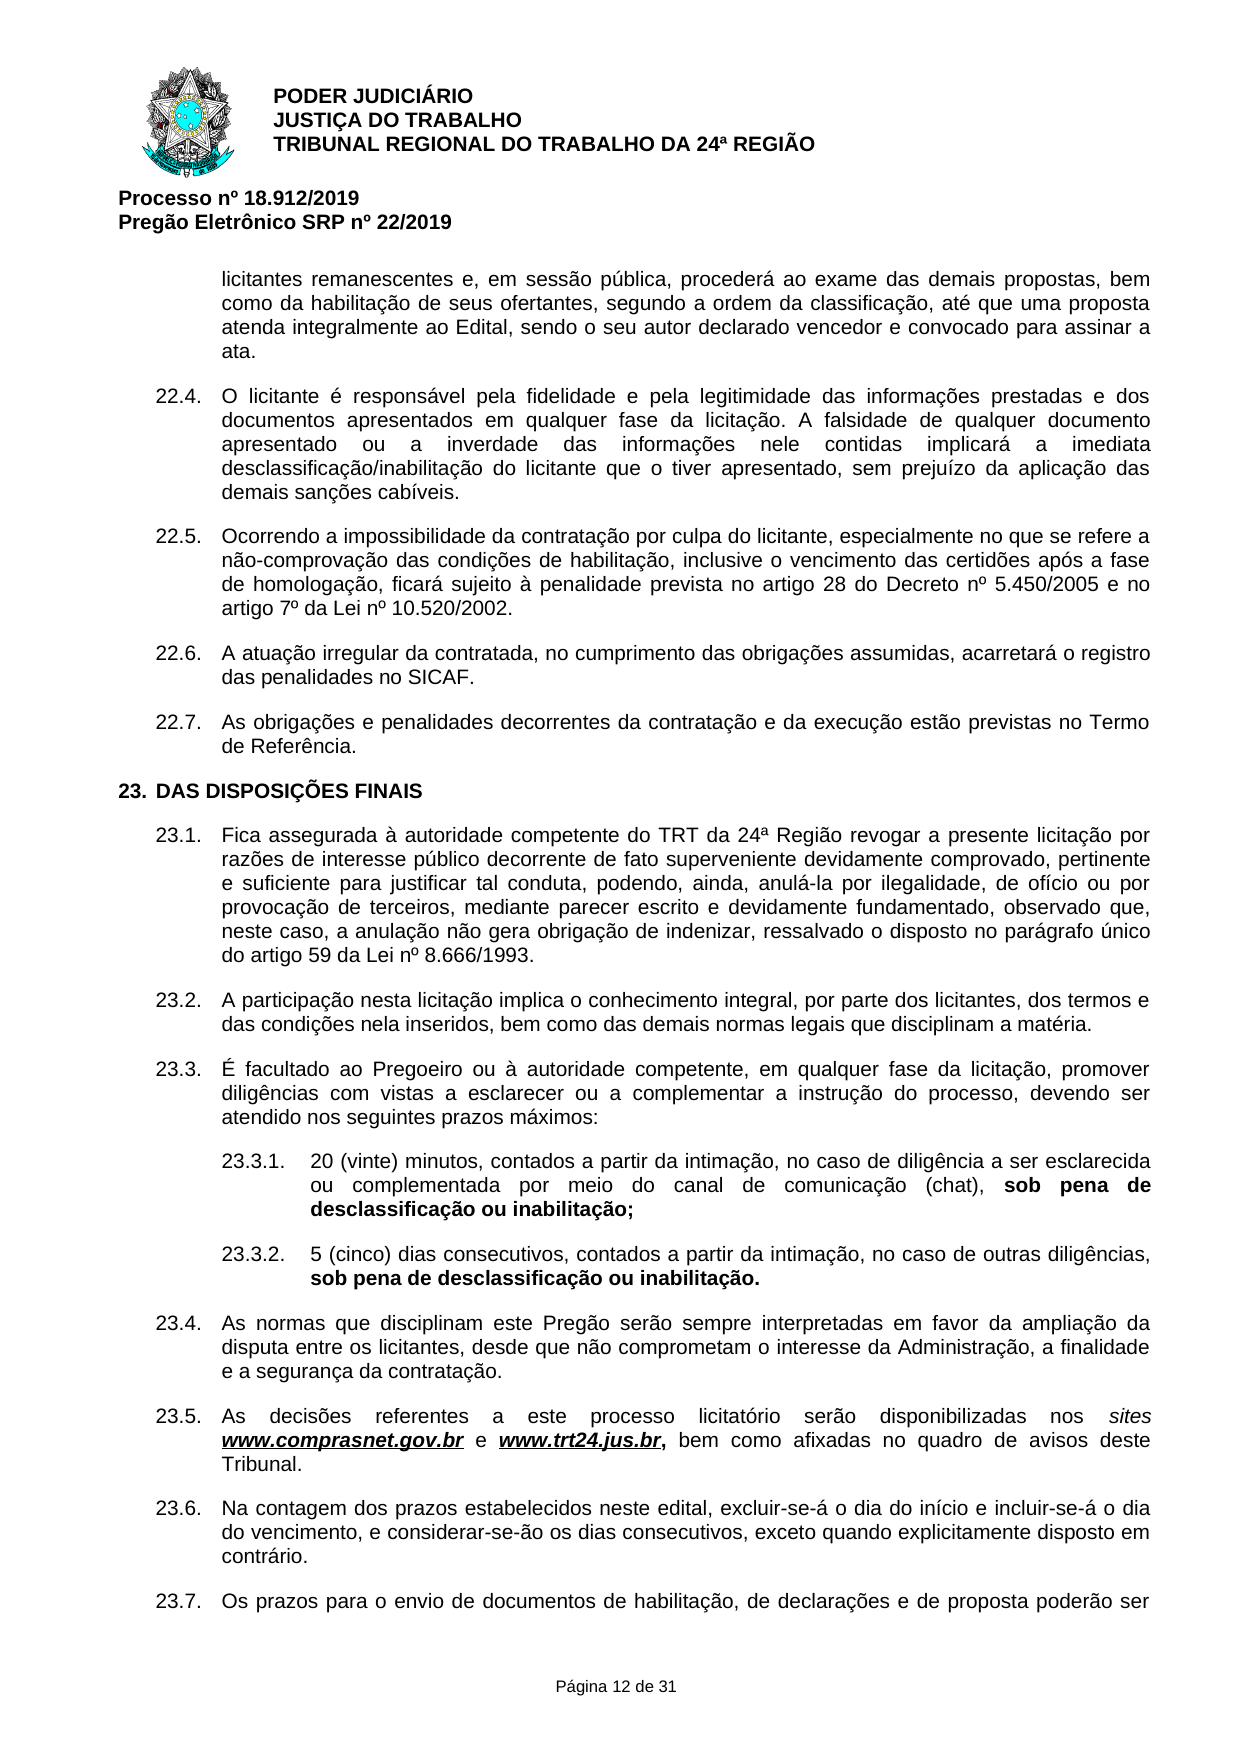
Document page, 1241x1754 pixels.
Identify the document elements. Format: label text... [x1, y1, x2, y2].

list Na contagem dos prazos estabelecidos neste edital, excluir-se-á o dia do início e incluir-se-á o dia do vencimento, e considerar-se-ão os dias consecutivos, exceto quando explicitamente disposto em contrário. [155, 1496, 1152, 1568]
list Os prazos para o envio de documentos de habilitação, de declarações e de proposta poderão ser [155, 1589, 1152, 1613]
list As normas que disciplinam este Pregão serão sempre interpretadas em favor da ampliação da disputa entre os licitantes, desde que não comprometam o interesse da Administração, a finalidade e a segurança da contratação. [155, 1311, 1152, 1383]
list 20 (vinte) minutos, contados a partir da intimação, no caso de diligência a ser esclarecida ou complementada por meio do canal de comunicação (chat), sob pena de desclassificação ou inabilitação; [221, 1149, 1152, 1221]
list DAS DISPOSIÇÕES FINAIS [118, 778, 1152, 802]
list As decisões referentes a este processo licitatório serão disponibilizadas nos sites www.comprasnet.gov.br e www.trt24.jus.br, bem como afixadas no quadro de avisos deste Tribunal. [155, 1403, 1152, 1475]
list Ocorrendo a impossibilidade da contratação por culpa do licitante, especialmente no que se refere a não-comprovação das condições de habilitação, inclusive o vencimento das certidões após a fase de homologação, ficará sujeito à penalidade prevista no artigo 28 do Decreto nº 5.450/2005 e no artigo 7º da Lei nº 10.520/2002. [155, 524, 1152, 620]
list 5 (cinco) dias consecutivos, contados a partir da intimação, no caso de outras diligências, sob pena de desclassificação ou inabilitação. [221, 1242, 1152, 1290]
list É facultado ao Pregoeiro ou à autoridade competente, em qualquer fase da licitação, promover diligências com vistas a esclarecer ou a complementar a instrução do processo, devendo ser atendido nos seguintes prazos máximos: [155, 1057, 1152, 1128]
list A atuação irregular da contratada, no cumprimento das obrigações assumidas, acarretará o registro das penalidades no SICAF. [155, 641, 1152, 689]
list As obrigações e penalidades decorrentes da contratação e da execução estão previstas no Termo de Referência. [155, 710, 1152, 758]
list A participação nesta licitação implica o conhecimento integral, por parte dos licitantes, dos termos e das condições nela inseridos, bem como das demais normas legais que disciplinam a matéria. [155, 988, 1152, 1036]
picture [141, 66, 236, 178]
list O licitante é responsável pela fidelidade e pela legitimidade das informações prestadas e dos documentos apresentados em qualquer fase da licitação. A falsidade de qualquer documento apresentado ou a inverdade das informações nele contidas implicará a imediata desclassificação/inabilitação do licitante que o tiver apresentado, sem prejuízo da aplicação das demais sanções cabíveis. [155, 384, 1152, 503]
list licitantes remanescentes e, em sessão pública, procederá ao exame das demais propostas, bem como da habilitação de seus ofertantes, segundo a ordem da classificação, até que uma proposta atenda integralmente ao Edital, sendo o seu autor declarado vencedor e convocado para assinar a ata. [155, 267, 1152, 363]
list Fica assegurada à autoridade competente do TRT da 24ª Região revogar a presente licitação por razões de interesse público decorrente de fato superveniente devidamente comprovado, pertinente e suficiente para justificar tal conduta, podendo, ainda, anulá-la por ilegalidade, de ofício ou por provocação de terceiros, mediante parecer escrito e devidamente fundamentado, observado que, neste caso, a anulação não gera obrigação de indenizar, ressalvado o disposto no parágrafo único do artigo 59 da Lei nº 8.666/1993. [155, 823, 1152, 967]
